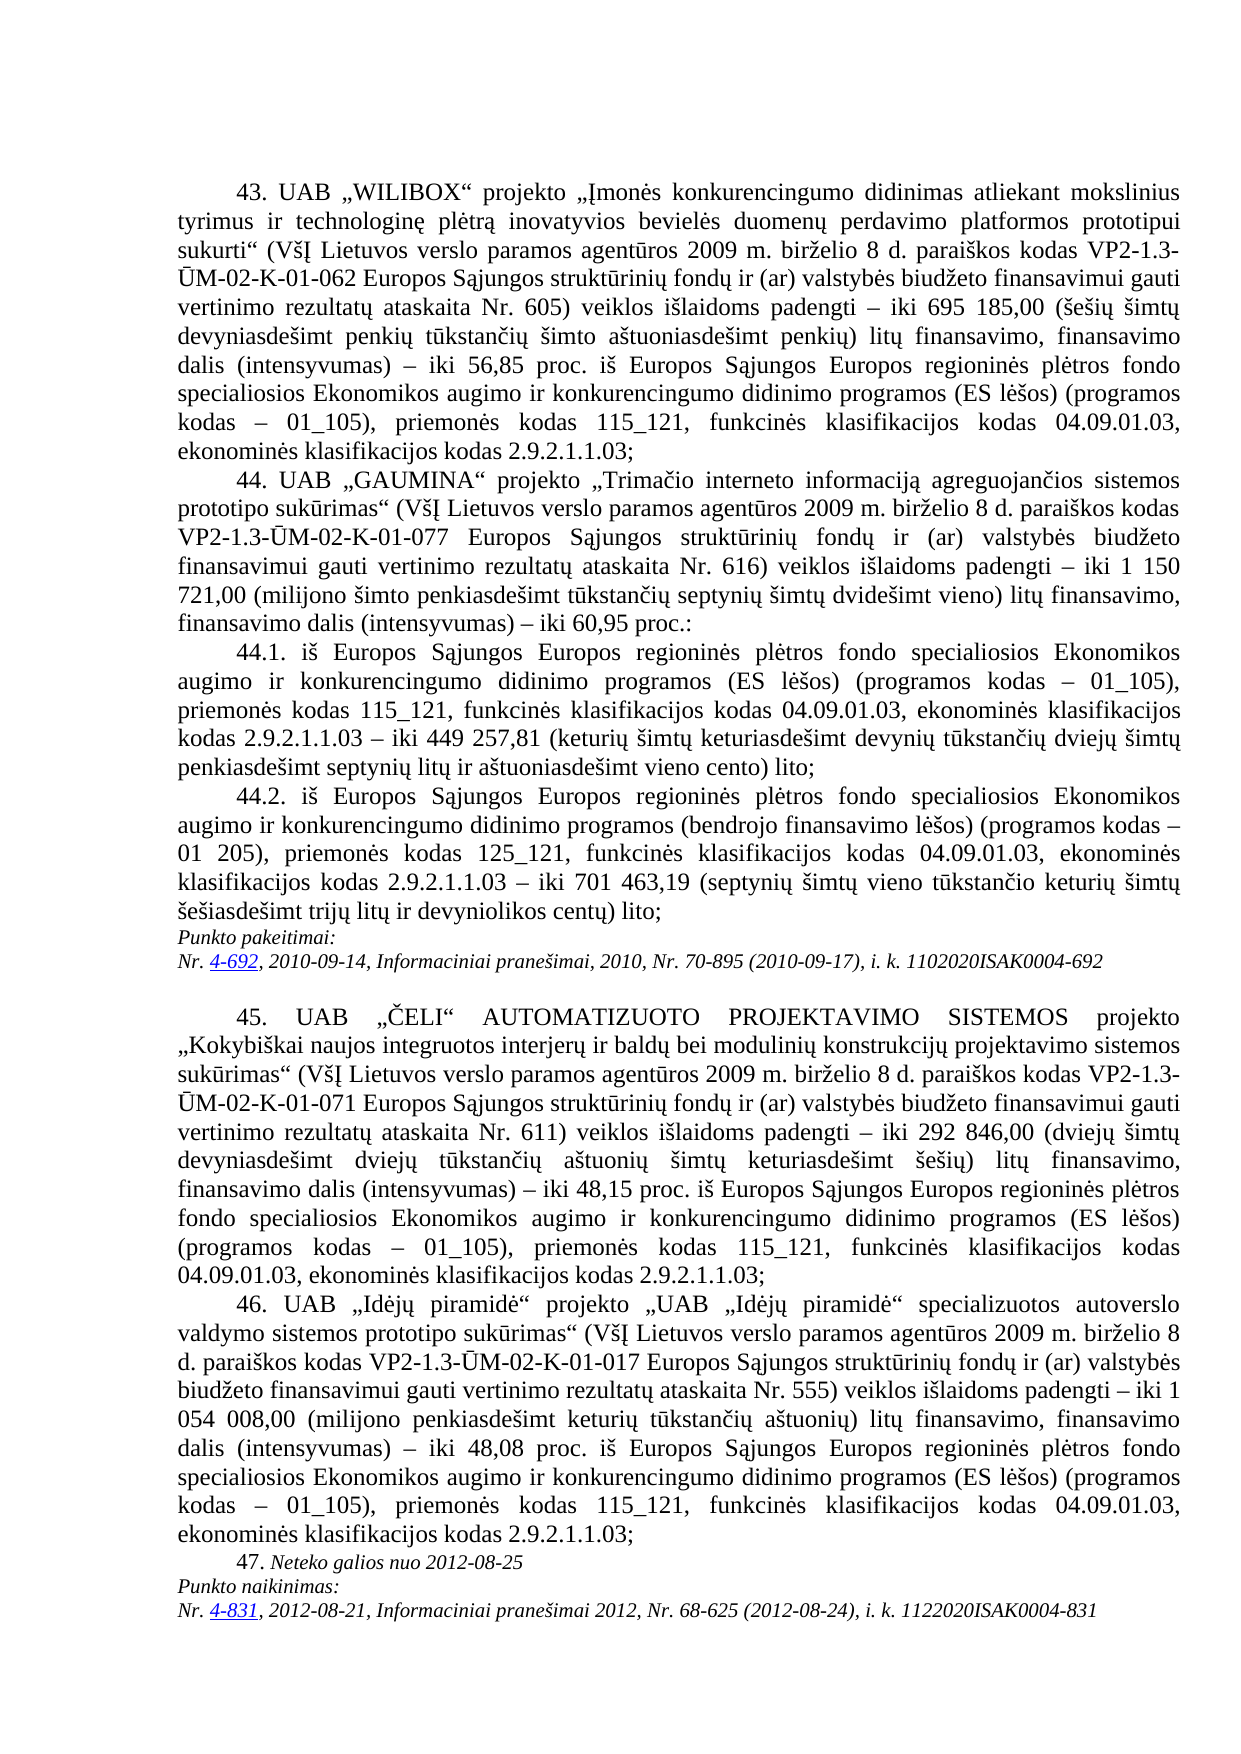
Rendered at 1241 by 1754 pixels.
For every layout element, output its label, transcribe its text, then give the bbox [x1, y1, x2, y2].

text Nr. 4-692, 2010-09-14, Informaciniai pranešimai, 2010, Nr. 70-895 (2010-09-17), i. k. 1102020ISAK0004-692 [177, 949, 1181, 973]
text 44.2. iš Europos Sąjungos Europos regioninės plėtros fondo specialiosios Ekonomikos augimo ir konkurencingumo didinimo programos (bendrojo finansavimo lėšos) (programos kodas – 01 205), priemonės kodas 125_121, funkcinės klasifikacijos kodas 04.09.01.03, ekonominės klasifikacijos kodas 2.9.2.1.1.03 – iki 701 463,19 (septynių šimtų vieno tūkstančio keturių šimtų šešiasdešimt trijų litų ir devyniolikos centų) lito; [177, 781, 1181, 925]
text Punkto naikinimas: [177, 1574, 1181, 1598]
text 45. UAB „ČELI“ AUTOMATIZUOTO PROJEKTAVIMO SISTEMOS projekto „Kokybiškai naujos integruotos interjerų ir baldų bei modulinių konstrukcijų projektavimo sistemos sukūrimas“ (VšĮ Lietuvos verslo paramos agentūros 2009 m. birželio 8 d. paraiškos kodas VP2-1.3-ŪM-02-K-01-071 Europos Sąjungos struktūrinių fondų ir (ar) valstybės biudžeto finansavimui gauti vertinimo rezultatų ataskaita Nr. 611) veiklos išlaidoms padengti – iki 292 846,00 (dviejų šimtų devyniasdešimt dviejų tūkstančių aštuonių šimtų keturiasdešimt šešių) litų finansavimo, finansavimo dalis (intensyvumas) – iki 48,15 proc. iš Europos Sąjungos Europos regioninės plėtros fondo specialiosios Ekonomikos augimo ir konkurencingumo didinimo programos (ES lėšos) (programos kodas – 01_105), priemonės kodas 115_121, funkcinės klasifikacijos kodas 04.09.01.03, ekonominės klasifikacijos kodas 2.9.2.1.1.03; [177, 1002, 1181, 1289]
text 44.1. iš Europos Sąjungos Europos regioninės plėtros fondo specialiosios Ekonomikos augimo ir konkurencingumo didinimo programos (ES lėšos) (programos kodas – 01_105), priemonės kodas 115_121, funkcinės klasifikacijos kodas 04.09.01.03, ekonominės klasifikacijos kodas 2.9.2.1.1.03 – iki 449 257,81 (keturių šimtų keturiasdešimt devynių tūkstančių dviejų šimtų penkiasdešimt septynių litų ir aštuoniasdešimt vieno cento) lito; [177, 637, 1181, 781]
text 43. UAB „WILIBOX“ projekto „Įmonės konkurencingumo didinimas atliekant mokslinius tyrimus ir technologinę plėtrą inovatyvios bevielės duomenų perdavimo platformos prototipui sukurti“ (VšĮ Lietuvos verslo paramos agentūros 2009 m. birželio 8 d. paraiškos kodas VP2-1.3-ŪM-02-K-01-062 Europos Sąjungos struktūrinių fondų ir (ar) valstybės biudžeto finansavimui gauti vertinimo rezultatų ataskaita Nr. 605) veiklos išlaidoms padengti – iki 695 185,00 (šešių šimtų devyniasdešimt penkių tūkstančių šimto aštuoniasdešimt penkių) litų finansavimo, finansavimo dalis (intensyvumas) – iki 56,85 proc. iš Europos Sąjungos Europos regioninės plėtros fondo specialiosios Ekonomikos augimo ir konkurencingumo didinimo programos (ES lėšos) (programos kodas – 01_105), priemonės kodas 115_121, funkcinės klasifikacijos kodas 04.09.01.03, ekonominės klasifikacijos kodas 2.9.2.1.1.03; [177, 177, 1181, 465]
text 46. UAB „Idėjų piramidė“ projekto „UAB „Idėjų piramidė“ specializuotos autoverslo valdymo sistemos prototipo sukūrimas“ (VšĮ Lietuvos verslo paramos agentūros 2009 m. birželio 8 d. paraiškos kodas VP2-1.3-ŪM-02-K-01-017 Europos Sąjungos struktūrinių fondų ir (ar) valstybės biudžeto finansavimui gauti vertinimo rezultatų ataskaita Nr. 555) veiklos išlaidoms padengti – iki 1 054 008,00 (milijono penkiasdešimt keturių tūkstančių aštuonių) litų finansavimo, finansavimo dalis (intensyvumas) – iki 48,08 proc. iš Europos Sąjungos Europos regioninės plėtros fondo specialiosios Ekonomikos augimo ir konkurencingumo didinimo programos (ES lėšos) (programos kodas – 01_105), priemonės kodas 115_121, funkcinės klasifikacijos kodas 04.09.01.03, ekonominės klasifikacijos kodas 2.9.2.1.1.03; [177, 1289, 1181, 1548]
text Nr. 4-831, 2012-08-21, Informaciniai pranešimai 2012, Nr. 68-625 (2012-08-24), i. k. 1122020ISAK0004-831 [177, 1598, 1181, 1622]
text 47. Neteko galios nuo 2012-08-25 [177, 1548, 1181, 1574]
text 44. UAB „GAUMINA“ projekto „Trimačio interneto informaciją agreguojančios sistemos prototipo sukūrimas“ (VšĮ Lietuvos verslo paramos agentūros 2009 m. birželio 8 d. paraiškos kodas VP2-1.3-ŪM-02-K-01-077 Europos Sąjungos struktūrinių fondų ir (ar) valstybės biudžeto finansavimui gauti vertinimo rezultatų ataskaita Nr. 616) veiklos išlaidoms padengti – iki 1 150 721,00 (milijono šimto penkiasdešimt tūkstančių septynių šimtų dvidešimt vieno) litų finansavimo, finansavimo dalis (intensyvumas) – iki 60,95 proc.: [177, 465, 1181, 637]
text Punkto pakeitimai: [177, 925, 1181, 949]
